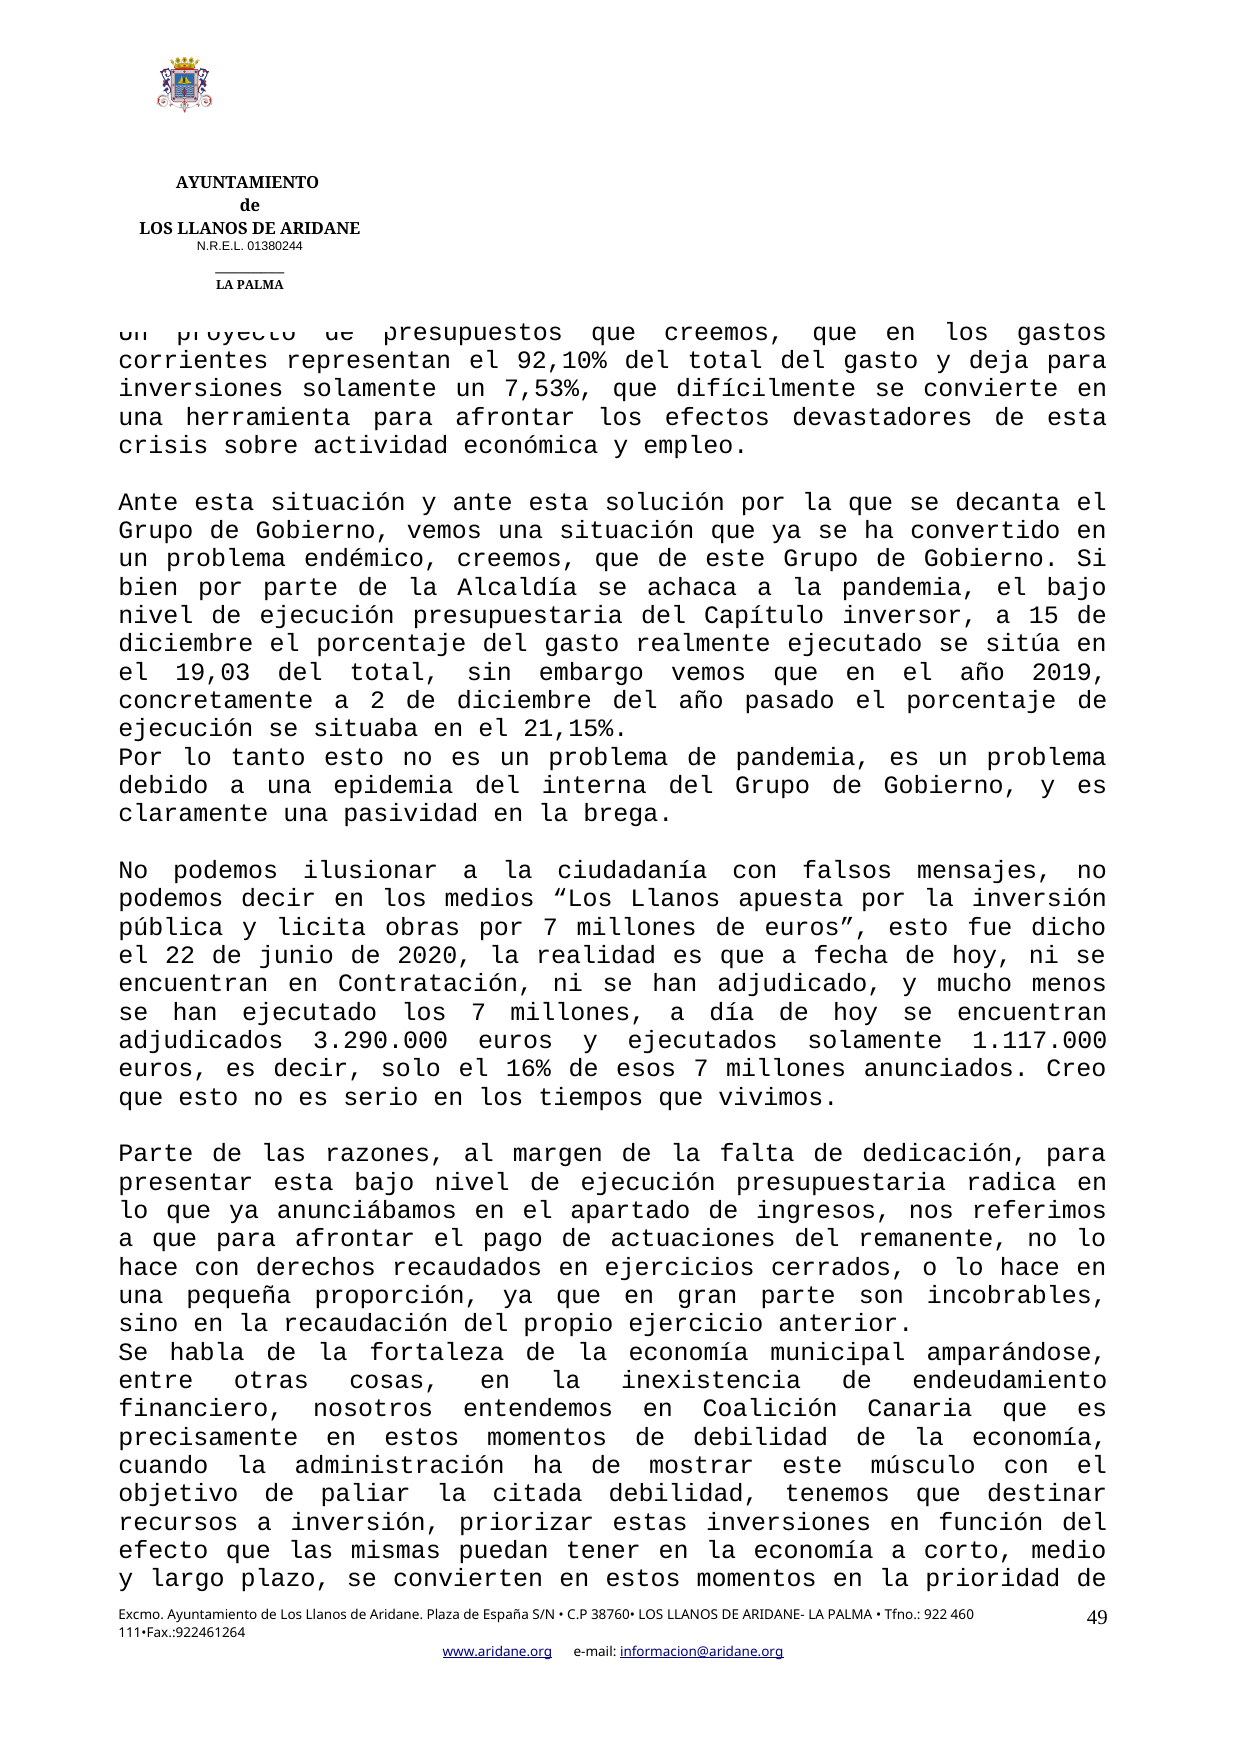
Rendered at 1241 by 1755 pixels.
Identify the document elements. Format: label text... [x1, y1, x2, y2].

subtitle Parte de las razones, al margen de la falta de dedicación, para presentar esta bajo nivel de ejecución presupuestaria radica en lo que ya anunciábamos en el apartado de ingresos, nos referimos a que para afrontar el pago de actuaciones del remanente, no lo hace con derechos recaudados en ejercicios cerrados, o lo hace en una pequeña proporción, ya que en gran parte son incobrables, sino en la recaudación del propio ejercicio anterior. [118, 1141, 1107, 1339]
subtitle Se habla de la fortaleza de la economía municipal amparándose, entre otras cosas, en la inexistencia de endeudamiento financiero, nosotros entendemos en Coalición Canaria que es precisamente en estos momentos de debilidad de la economía, cuando la administración ha de mostrar este músculo con el objetivo de paliar la citada debilidad, tenemos que destinar recursos a inversión, priorizar estas inversiones en función del efecto que las mismas puedan tener en la economía a corto, medio y largo plazo, se convierten en estos momentos en la prioridad de [118, 1339, 1107, 1594]
subtitle Por lo tanto esto no es un problema de pandemia, es un problema debido a una epidemia del interna del Grupo de Gobierno, y es claramente una pasividad en la brega. [118, 744, 1107, 829]
subtitle Un proyecto de presupuestos que creemos, que en los gastos corrientes representan el 92,10% del total del gasto y deja para inversiones solamente un 7,53%, que difícilmente se convierte en una herramienta para afrontar los efectos devastadores de esta crisis sobre actividad económica y empleo. [118, 319, 1107, 461]
subtitle No podemos ilusionar a la ciudadanía con falsos mensajes, no podemos decir en los medios “Los Llanos apuesta por la inversión pública y licita obras por 7 millones de euros”, esto fue dicho el 22 de junio de 2020, la realidad es que a fecha de hoy, ni se encuentran en Contratación, ni se han adjudicado, y mucho menos se han ejecutado los 7 millones, a día de hoy se encuentran adjudicados 3.290.000 euros y ejecutados solamente 1.117.000 euros, es decir, solo el 16% de esos 7 millones anunciados. Creo que esto no es serio en los tiempos que vivimos. [118, 858, 1107, 1113]
subtitle Ante esta situación y ante esta solución por la que se decanta el Grupo de Gobierno, vemos una situación que ya se ha convertido en un problema endémico, creemos, que de este Grupo de Gobierno. Si bien por parte de la Alcaldía se achaca a la pandemia, el bajo nivel de ejecución presupuestaria del Capítulo inversor, a 15 de diciembre el porcentaje del gasto realmente ejecutado se sitúa en el 19,03 del total, sin embargo vemos que en el año 2019, concretamente a 2 de diciembre del año pasado el porcentaje de ejecución se situaba en el 21,15%. [118, 489, 1107, 744]
